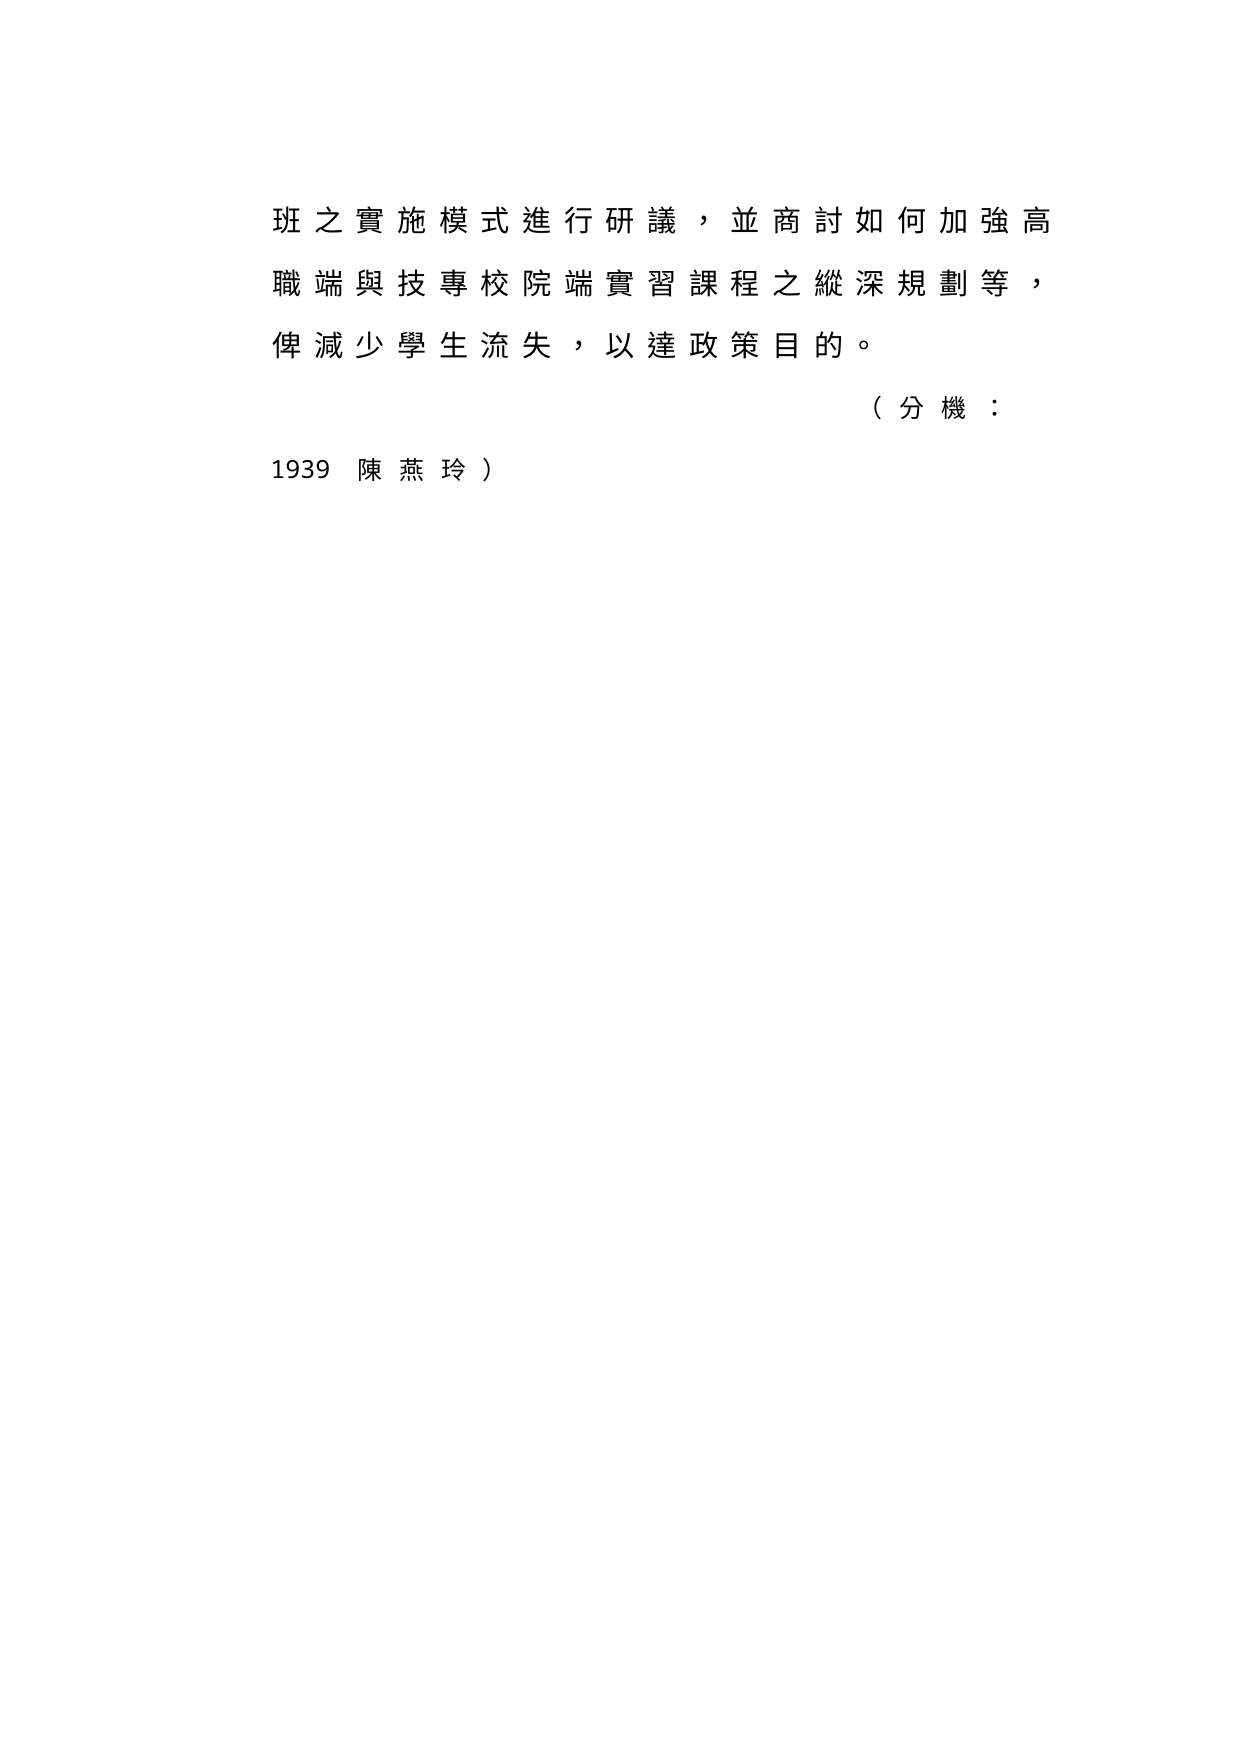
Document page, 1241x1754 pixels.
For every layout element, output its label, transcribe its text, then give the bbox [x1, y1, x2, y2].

text 班之實施模式進行研議，並商討如何加強高職端與技專校院端實習課程之縱深規劃等，俾減少學生流失，以達政策目的。 [242, 177, 1058, 365]
text （分機：1939 陳燕玲） [242, 365, 1058, 490]
